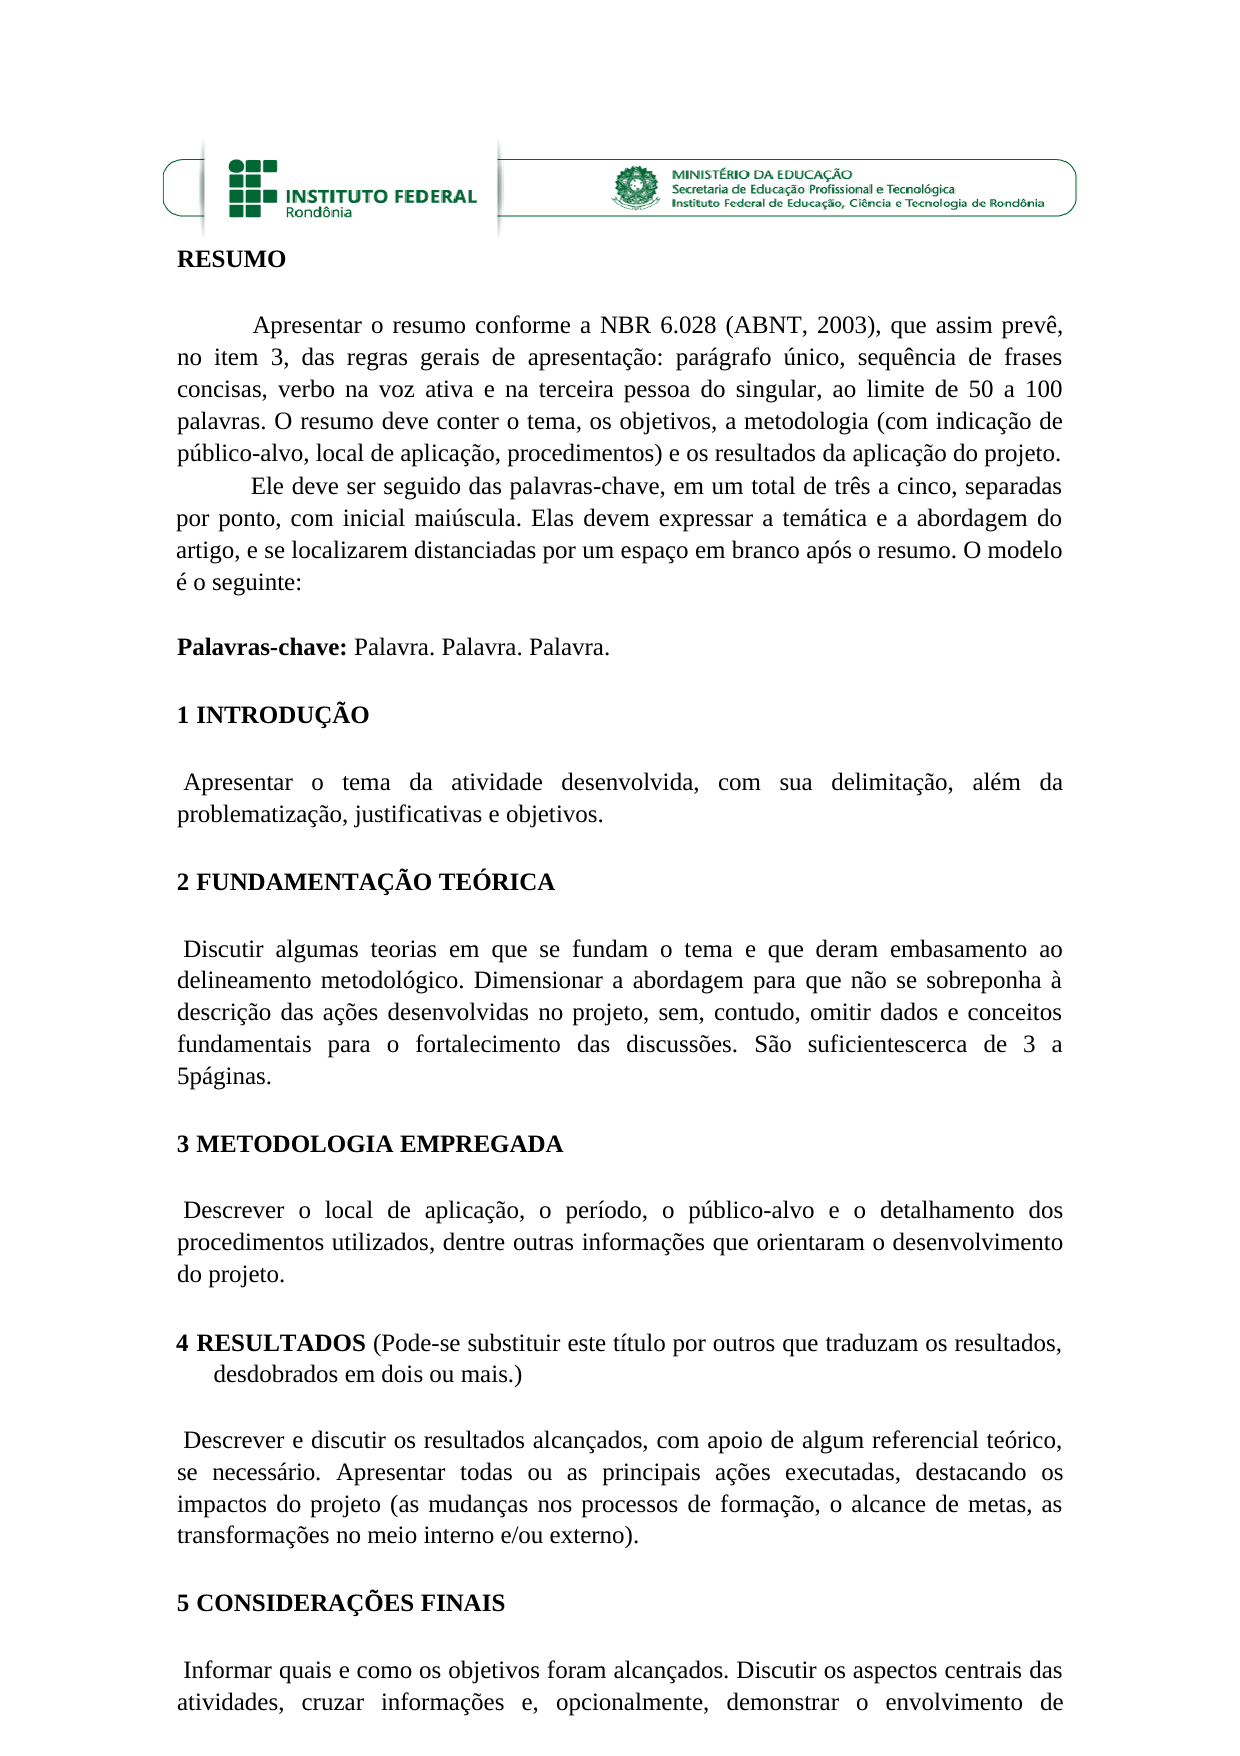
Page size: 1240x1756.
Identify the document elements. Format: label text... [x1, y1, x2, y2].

list RESULTADOS (Pode-se substituir este título por outros que traduzam os resultados, desdobrados em dois ou mais.) [176, 1328, 1064, 1388]
list FUNDAMENTAÇÃO TEÓRICA [177, 867, 1077, 895]
text Descrever o local de aplicação, o período, o público-alvo e o detalhamento dos procedimentos utilizados, dentre outras informações que orientaram o desenvolvimento do projeto. [177, 1196, 1064, 1288]
text Ele deve ser seguido das palavras-chave, em um total de três a cinco, separadas por ponto, com inicial maiúscula. Elas devem expressar a temática e a abordagem do artigo, e se localizarem distanciadas por um espaço em branco após o resumo. O modelo é o seguinte: [176, 471, 1063, 595]
text Discutir algumas teorias em que se fundam o tema e que deram embasamento ao delineamento metodológico. Dimensionar a abordagem para que não se sobreponha à descrição das ações desenvolvidas no projeto, sem, contudo, omitir dados e conceitos fundamentais para o fortalecimento das discussões. São suficientescerca de 3 a 5páginas. [177, 934, 1063, 1090]
subtitle RESUMO [177, 244, 1077, 273]
text Apresentar o resumo conforme a NBR 6.028 (ABNT, 2003), que assim prevê, no item 3, das regras gerais de apresentação: parágrafo único, sequência de frases concisas, verbo na voz ativa e na terceira pessoa do singular, ao limite de 50 a 100 palavras. O resumo deve conter o tema, os objetivos, a metodologia (com indicação de público-alvo, local de aplicação, procedimentos) e os resultados da aplicação do projeto. [177, 311, 1064, 467]
text Descrever e discutir os resultados alcançados, com apoio de algum referencial teórico, se necessário. Apresentar todas ou as principais ações executadas, destacando os impactos do projeto (as mudanças nos processos de formação, o alcance de metas, as transformações no meio interno e/ou externo). [177, 1425, 1063, 1549]
list CONSIDERAÇÕES FINAIS [177, 1588, 1077, 1617]
text Apresentar o tema da atividade desenvolvida, com sua delimitação, além da problematização, justificativas e objetivos. [177, 767, 1063, 828]
list INTRODUÇÃO [177, 701, 1077, 729]
list METODOLOGIA EMPREGADA [177, 1129, 1077, 1158]
text Informar quais e como os objetivos foram alcançados. Discutir os aspectos centrais das atividades, cruzar informações e, opcionalmente, demonstrar o envolvimento de [177, 1655, 1063, 1716]
text Palavras-chave: Palavra. Palavra. Palavra. [177, 632, 1077, 661]
